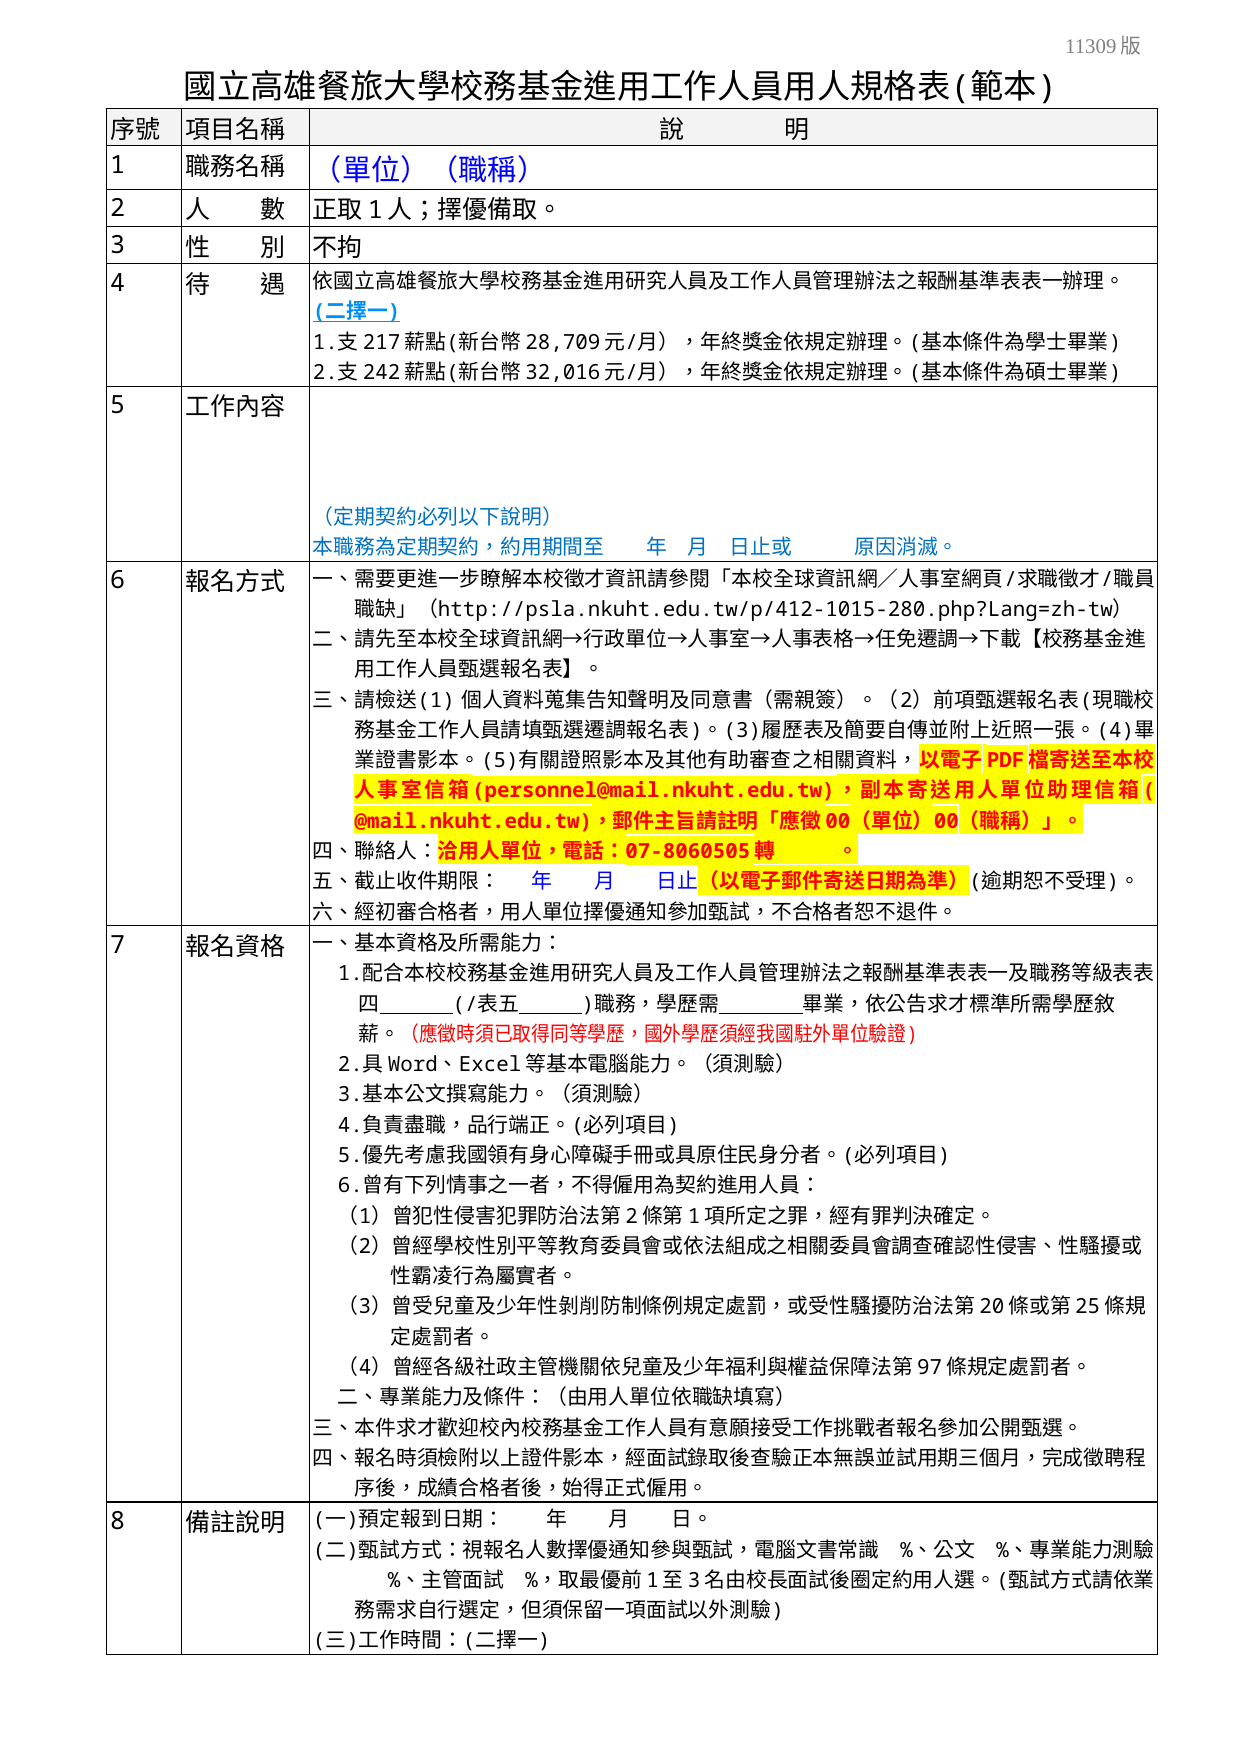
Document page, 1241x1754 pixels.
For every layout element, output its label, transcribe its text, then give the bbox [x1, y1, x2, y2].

table_cell 職務名稱 [182, 146, 309, 189]
table_cell 不拘 [310, 227, 1157, 263]
table_cell 8 [107, 1503, 181, 1654]
text 國立高雄餐旅大學校務基金進用工作人員用人規格表(範本) [89, 60, 1152, 108]
table_cell 備註說明 [182, 1503, 309, 1654]
table_cell 性 別 [182, 227, 309, 263]
table_cell 一、需要更進一步瞭解本校徵才資訊請參閱「本校全球資訊網／人事室網頁/求職徵才/職員職缺」（http://psla.nkuht.edu.tw/p/412-1015-280.php?Lang=zh-tw） 二、請先至本校全球資訊網→行政單位→人事室→人事表格→任免遷調→下載【校務基金進用工作人員甄選報名表】。 三、請檢送(1) 個人資料蒐集告知聲明及同意書（需親簽）。（2）前項甄選報名表(現職校務基金工作人員請填甄選遷調報名表)。(3)履歷表及簡要自傳並附上近照一張。(4)畢業證書影本。(5)有關證照影本及其他有助審查之相關資料，以電子PDF檔寄送至本校人事室信箱(personnel@mail.nkuht.edu.tw)，副本寄送用人單位助理信箱( @mail.nkuht.edu.tw)，郵件主旨請註明「應徵00（單位）00（職稱）」。 四、聯絡人：洽用人單位，電話：07-8060505轉 。 五、截止收件期限： 年 月 日止（以電子郵件寄送日期為準）(逾期恕不受理)。 六、經初審合格者，用人單位擇優通知參加甄試，不合格者恕不退件。 [310, 562, 1157, 925]
table_cell （定期契約必列以下說明） 本職務為定期契約，約用期間至 年 月 日止或 原因消滅。 [310, 387, 1157, 561]
table_cell 6 [107, 562, 181, 925]
table_cell 工作內容 [182, 387, 309, 561]
table_cell 報名資格 [182, 926, 309, 1501]
table_cell 正取1人；擇優備取。 [310, 190, 1157, 226]
table_cell 3 [107, 227, 181, 263]
table_cell (一)預定報到日期： 年 月 日。 (二)甄試方式：視報名人數擇優通知參與甄試，電腦文書常識 %、公文 %、專業能力測驗 %、主管面試 %，取最優前1至3名由校長面試後圈定約用人選。(甄試方式請依業務需求自行選定，但須保留一項面試以外測驗) (三)工作時間：(二擇一) [310, 1503, 1157, 1654]
table_header 序號 [107, 109, 181, 145]
table_header 項目名稱 [182, 109, 309, 145]
table_header 說 明 [310, 109, 1157, 145]
table_cell 待 遇 [182, 264, 309, 386]
table_cell 報名方式 [182, 562, 309, 925]
table_cell 人 數 [182, 190, 309, 226]
table_cell （單位）（職稱） [310, 146, 1157, 189]
table_cell 7 [107, 926, 181, 1501]
table_cell 4 [107, 264, 181, 386]
table_cell 依國立高雄餐旅大學校務基金進用研究人員及工作人員管理辦法之報酬基準表表一辦理。 (二擇一) 1.支217薪點(新台幣28,709元/月），年終獎金依規定辦理。(基本條件為學士畢業) 2.支242薪點(新台幣32,016元/月），年終獎金依規定辦理。(基本條件為碩士畢業) [310, 264, 1157, 386]
table_cell 5 [107, 387, 181, 561]
table_cell 1 [107, 146, 181, 189]
table_cell 一、基本資格及所需能力： 1.配合本校校務基金進用研究人員及工作人員管理辦法之報酬基準表表一及職務等級表表四 (/表五 )職務，學歷需 畢業，依公告求才標準所需學歷敘薪。（應徵時須已取得同等學歷，國外學歷須經我國駐外單位驗證) 2.具Word、Excel等基本電腦能力。（須測驗） 3.基本公文撰寫能力。（須測驗） 4.負責盡職，品行端正。(必列項目) 5.優先考慮我國領有身心障礙手冊或具原住民身分者。(必列項目) 6.曾有下列情事之一者，不得僱用為契約進用人員： （1）曾犯性侵害犯罪防治法第2條第1項所定之罪，經有罪判決確定。 （2）曾經學校性別平等教育委員會或依法組成之相關委員會調查確認性侵害、性騷擾或性霸凌行為屬實者。 （3）曾受兒童及少年性剝削防制條例規定處罰，或受性騷擾防治法第20條或第25條規定處罰者。 （4）曾經各級社政主管機關依兒童及少年福利與權益保障法第97條規定處罰者。 二、專業能力及條件：（由用人單位依職缺填寫） 三、本件求才歡迎校內校務基金工作人員有意願接受工作挑戰者報名參加公開甄選。 四、報名時須檢附以上證件影本，經面試錄取後查驗正本無誤並試用期三個月，完成徵聘程序後，成績合格者後，始得正式僱用。 [310, 926, 1157, 1501]
table_cell 2 [107, 190, 181, 226]
